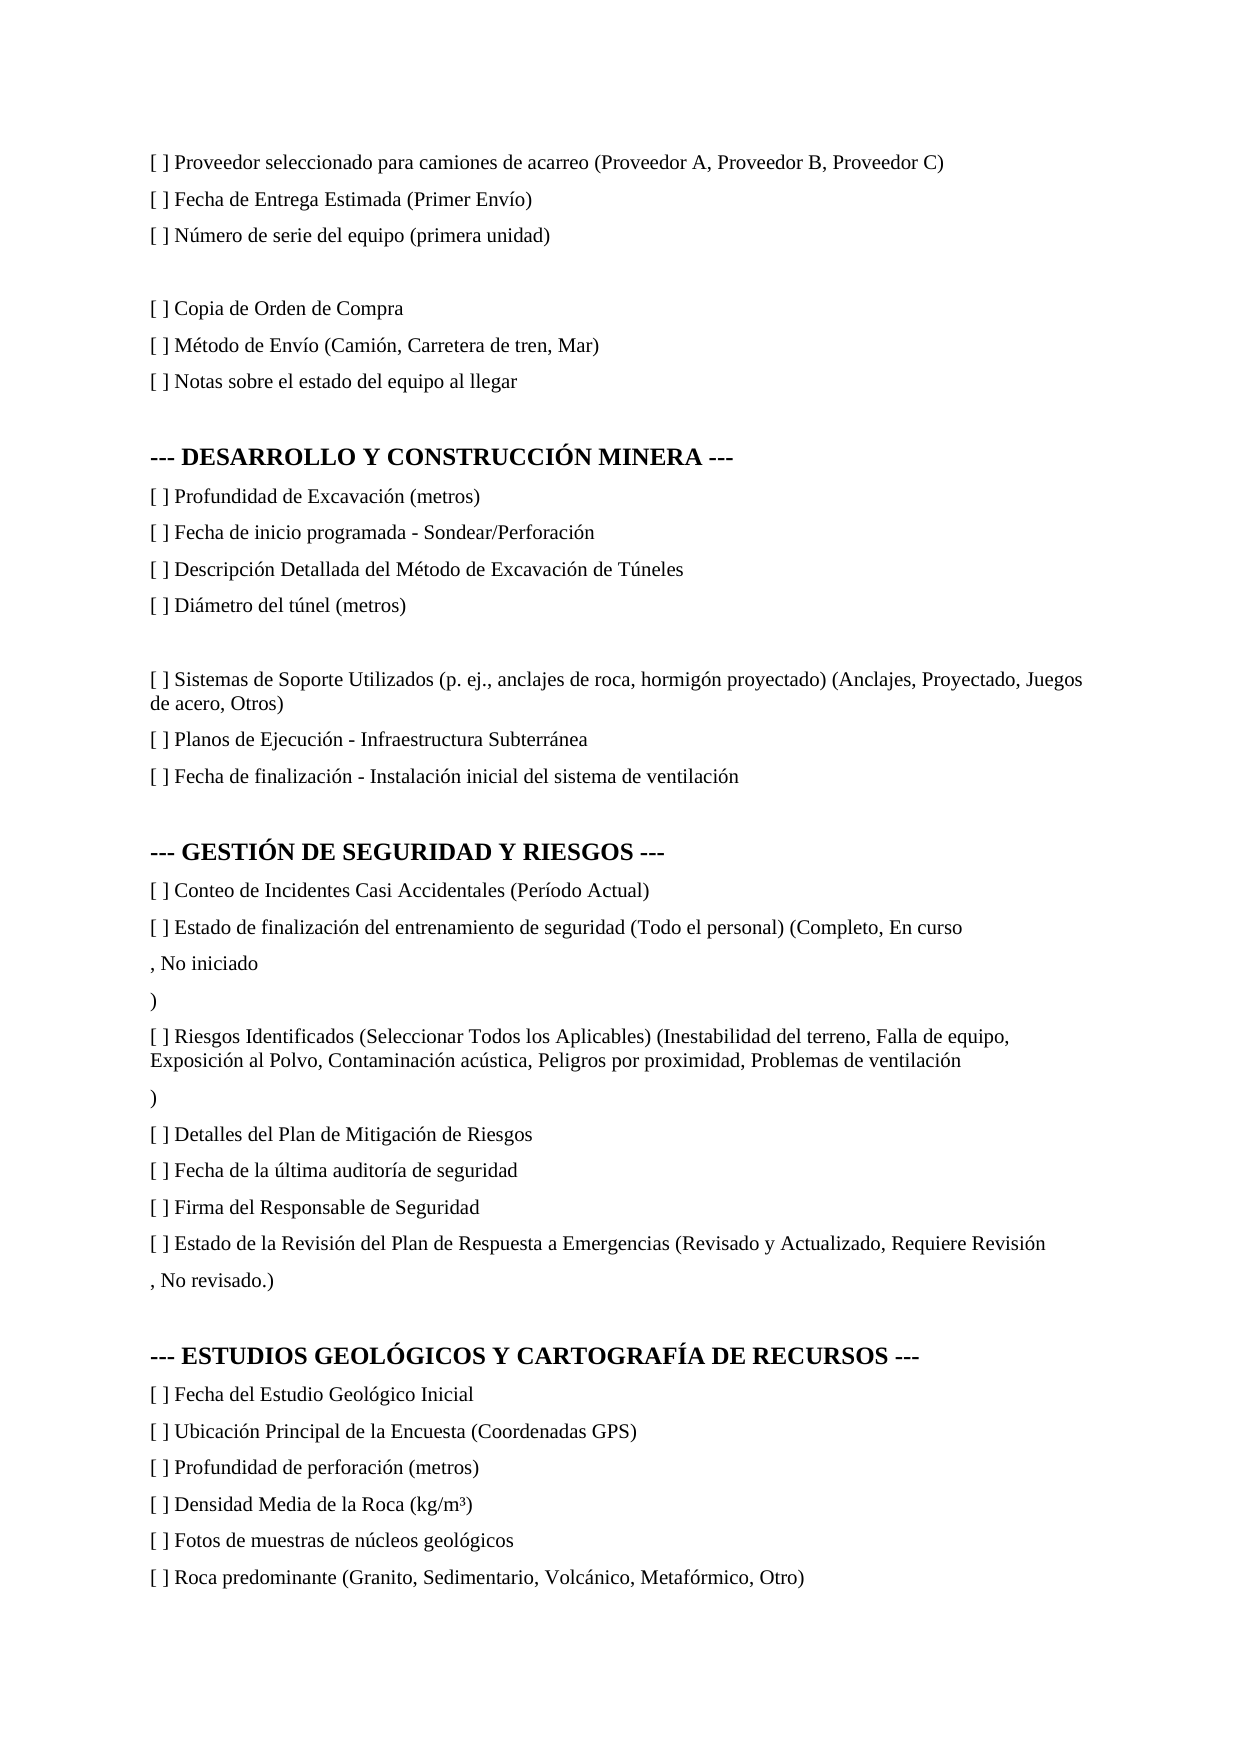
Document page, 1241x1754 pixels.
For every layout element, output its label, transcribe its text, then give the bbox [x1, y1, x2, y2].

text [ ] Profundidad de perforación (metros) [150, 1455, 1090, 1479]
text [ ] Estado de finalización del entrenamiento de seguridad (Todo el personal) (Completo, En curso [150, 915, 1090, 939]
text [ ] Copia de Orden de Compra [150, 296, 1090, 320]
text [ ] Detalles del Plan de Mitigación de Riesgos [150, 1122, 1090, 1146]
text [ ] Método de Envío (Camión, Carretera de tren, Mar) [150, 333, 1090, 357]
text [ ] Descripción Detallada del Método de Excavación de Túneles [150, 557, 1090, 581]
text [ ] Diámetro del túnel (metros) [150, 593, 1090, 617]
text [ ] Proveedor seleccionado para camiones de acarreo (Proveedor A, Proveedor B, Proveedor C) [150, 150, 1090, 174]
text , No iniciado [150, 951, 1090, 975]
text [ ] Notas sobre el estado del equipo al llegar [150, 369, 1090, 393]
text ) [150, 988, 1090, 1012]
text ) [150, 1085, 1090, 1109]
text [ ] Riesgos Identificados (Seleccionar Todos los Aplicables) (Inestabilidad del terreno, Falla de equipo, Exposición al Polvo, Contaminación acústica, Peligros por proximidad, Problemas de ventilación [150, 1024, 1090, 1072]
text [ ] Fecha de la última auditoría de seguridad [150, 1158, 1090, 1182]
text [ ] Densidad Media de la Roca (kg/m³) [150, 1492, 1090, 1516]
text [ ] Roca predominante (Granito, Sedimentario, Volcánico, Metafórmico, Otro) [150, 1565, 1090, 1589]
text [ ] Fecha de finalización - Instalación inicial del sistema de ventilación [150, 764, 1090, 788]
text [ ] Planos de Ejecución - Infraestructura Subterránea [150, 727, 1090, 751]
text --- DESARROLLO Y CONSTRUCCIÓN MINERA --- [150, 442, 1090, 471]
text --- ESTUDIOS GEOLÓGICOS Y CARTOGRAFÍA DE RECURSOS --- [150, 1341, 1090, 1370]
text --- GESTIÓN DE SEGURIDAD Y RIESGOS --- [150, 837, 1090, 866]
text [ ] Fotos de muestras de núcleos geológicos [150, 1528, 1090, 1552]
text [ ] Fecha del Estudio Geológico Inicial [150, 1382, 1090, 1406]
text [ ] Sistemas de Soporte Utilizados (p. ej., anclajes de roca, hormigón proyectado) (Anclajes, Proyectado, Juegos de acero, Otros) [150, 667, 1090, 715]
text [ ] Firma del Responsable de Seguridad [150, 1195, 1090, 1219]
text [ ] Estado de la Revisión del Plan de Respuesta a Emergencias (Revisado y Actualizado, Requiere Revisión [150, 1231, 1090, 1255]
text [ ] Fecha de Entrega Estimada (Primer Envío) [150, 187, 1090, 211]
text [ ] Conteo de Incidentes Casi Accidentales (Período Actual) [150, 878, 1090, 902]
text [ ] Fecha de inicio programada - Sondear/Perforación [150, 520, 1090, 544]
text [ ] Ubicación Principal de la Encuesta (Coordenadas GPS) [150, 1419, 1090, 1443]
text , No revisado.) [150, 1268, 1090, 1292]
text [ ] Número de serie del equipo (primera unidad) [150, 223, 1090, 247]
text [ ] Profundidad de Excavación (metros) [150, 484, 1090, 508]
